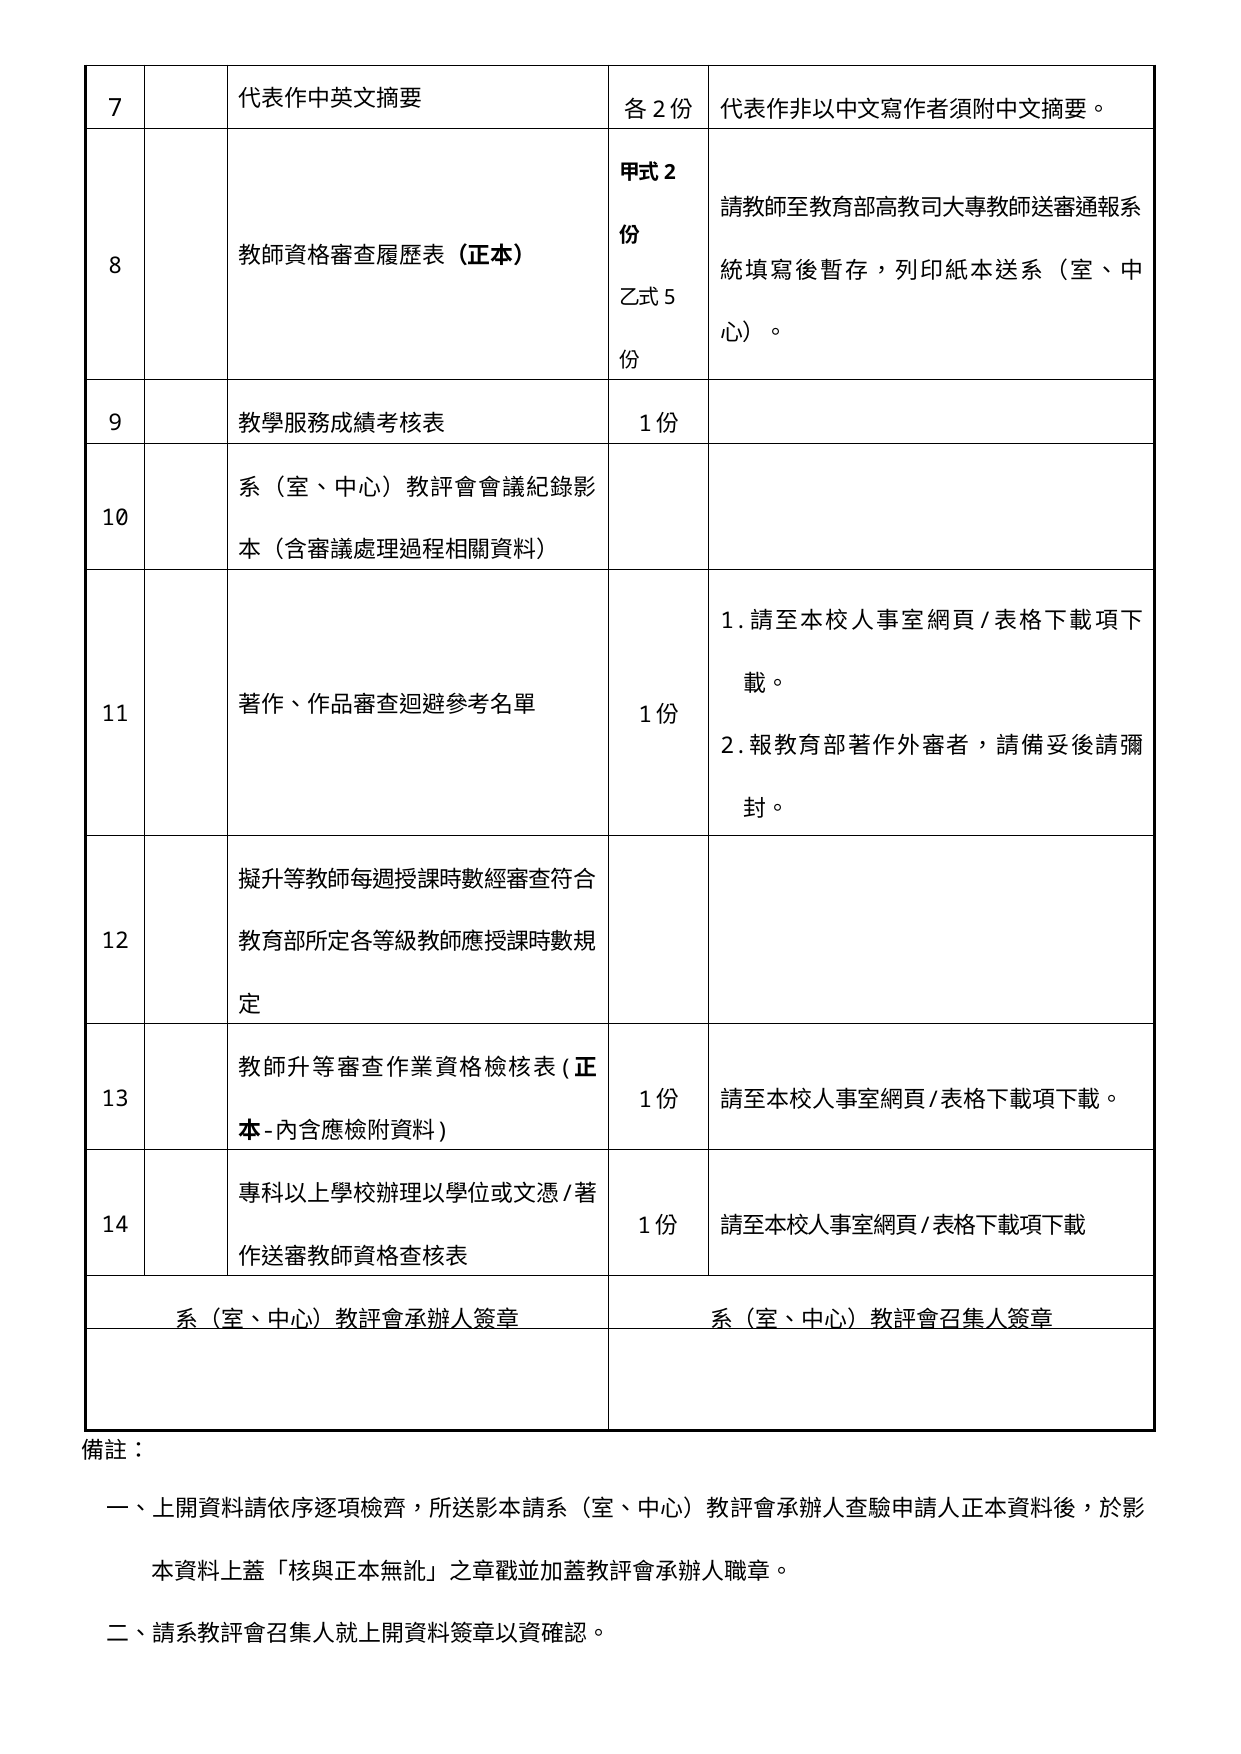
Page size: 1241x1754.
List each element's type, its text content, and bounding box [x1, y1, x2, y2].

table_cell 1份 [609, 380, 708, 443]
table_cell [609, 1329, 1153, 1429]
text 一、上開資料請依序逐項檢齊，所送影本請系（室、中心）教評會承辦人查驗申請人正本資料後，於影本資料上蓋「核與正本無訛」之章戳並加蓋教評會承辦人職章。 [106, 1465, 1149, 1590]
table_cell [145, 1024, 227, 1149]
table_cell [145, 1150, 227, 1275]
table_cell 系（室、中心）教評會召集人簽章 [609, 1276, 1153, 1328]
table_cell [145, 380, 227, 443]
table_cell [145, 444, 227, 569]
text 備註： [81, 1432, 1152, 1465]
table_cell 著作、作品審查迴避參考名單 [228, 570, 608, 835]
table_cell [87, 1329, 608, 1429]
table_cell 12 [87, 836, 144, 1023]
table_cell 擬升等教師每週授課時數經審查符合教育部所定各等級教師應授課時數規定 [228, 836, 608, 1023]
table_cell 10 [87, 444, 144, 569]
table_cell [609, 836, 708, 1023]
table_cell 系（室、中心）教評會會議紀錄影本（含審議處理過程相關資料） [228, 444, 608, 569]
table_cell 8 [87, 129, 144, 379]
table_cell 教師升等審查作業資格檢核表(正本-內含應檢附資料) [228, 1024, 608, 1149]
table_cell 請教師至教育部高教司大專教師送審通報系統填寫後暫存，列印紙本送系（室、中心）。 [709, 129, 1153, 379]
table_cell [145, 836, 227, 1023]
table_cell 各2份 [609, 66, 708, 128]
text 二、請系教評會召集人就上開資料簽章以資確認。 [89, 1590, 1152, 1653]
table_cell [145, 129, 227, 379]
table_cell 教學服務成績考核表 [228, 380, 608, 443]
table_cell [709, 444, 1153, 569]
table_cell 代表作中英文摘要 [228, 66, 608, 128]
table_cell [145, 570, 227, 835]
table_cell 系（室、中心）教評會承辦人簽章 [87, 1276, 608, 1328]
table_cell 甲式2份 乙式5份 [609, 129, 708, 379]
table_cell 1份 [609, 570, 708, 835]
table_cell 9 [87, 380, 144, 443]
table_cell [609, 444, 708, 569]
table_cell 13 [87, 1024, 144, 1149]
table_cell [145, 66, 227, 128]
table_cell 1份 [609, 1024, 708, 1149]
table_cell 11 [87, 570, 144, 835]
table_cell 14 [87, 1150, 144, 1275]
table_cell [709, 836, 1153, 1023]
table_cell 1.請至本校人事室網頁/表格下載項下載。 2.報教育部著作外審者，請備妥後請彌封。 [709, 570, 1153, 835]
table_cell 請至本校人事室網頁/表格下載項下載。 [709, 1024, 1153, 1149]
table_cell 請至本校人事室網頁/表格下載項下載 [709, 1150, 1153, 1275]
table_cell 7 [87, 66, 144, 128]
table_cell [709, 380, 1153, 443]
table_cell 專科以上學校辦理以學位或文憑/著作送審教師資格查核表 [228, 1150, 608, 1275]
table_cell 1份 [609, 1150, 708, 1275]
table_cell 教師資格審查履歷表（正本） [228, 129, 608, 379]
table_cell 代表作非以中文寫作者須附中文摘要。 [709, 66, 1153, 128]
